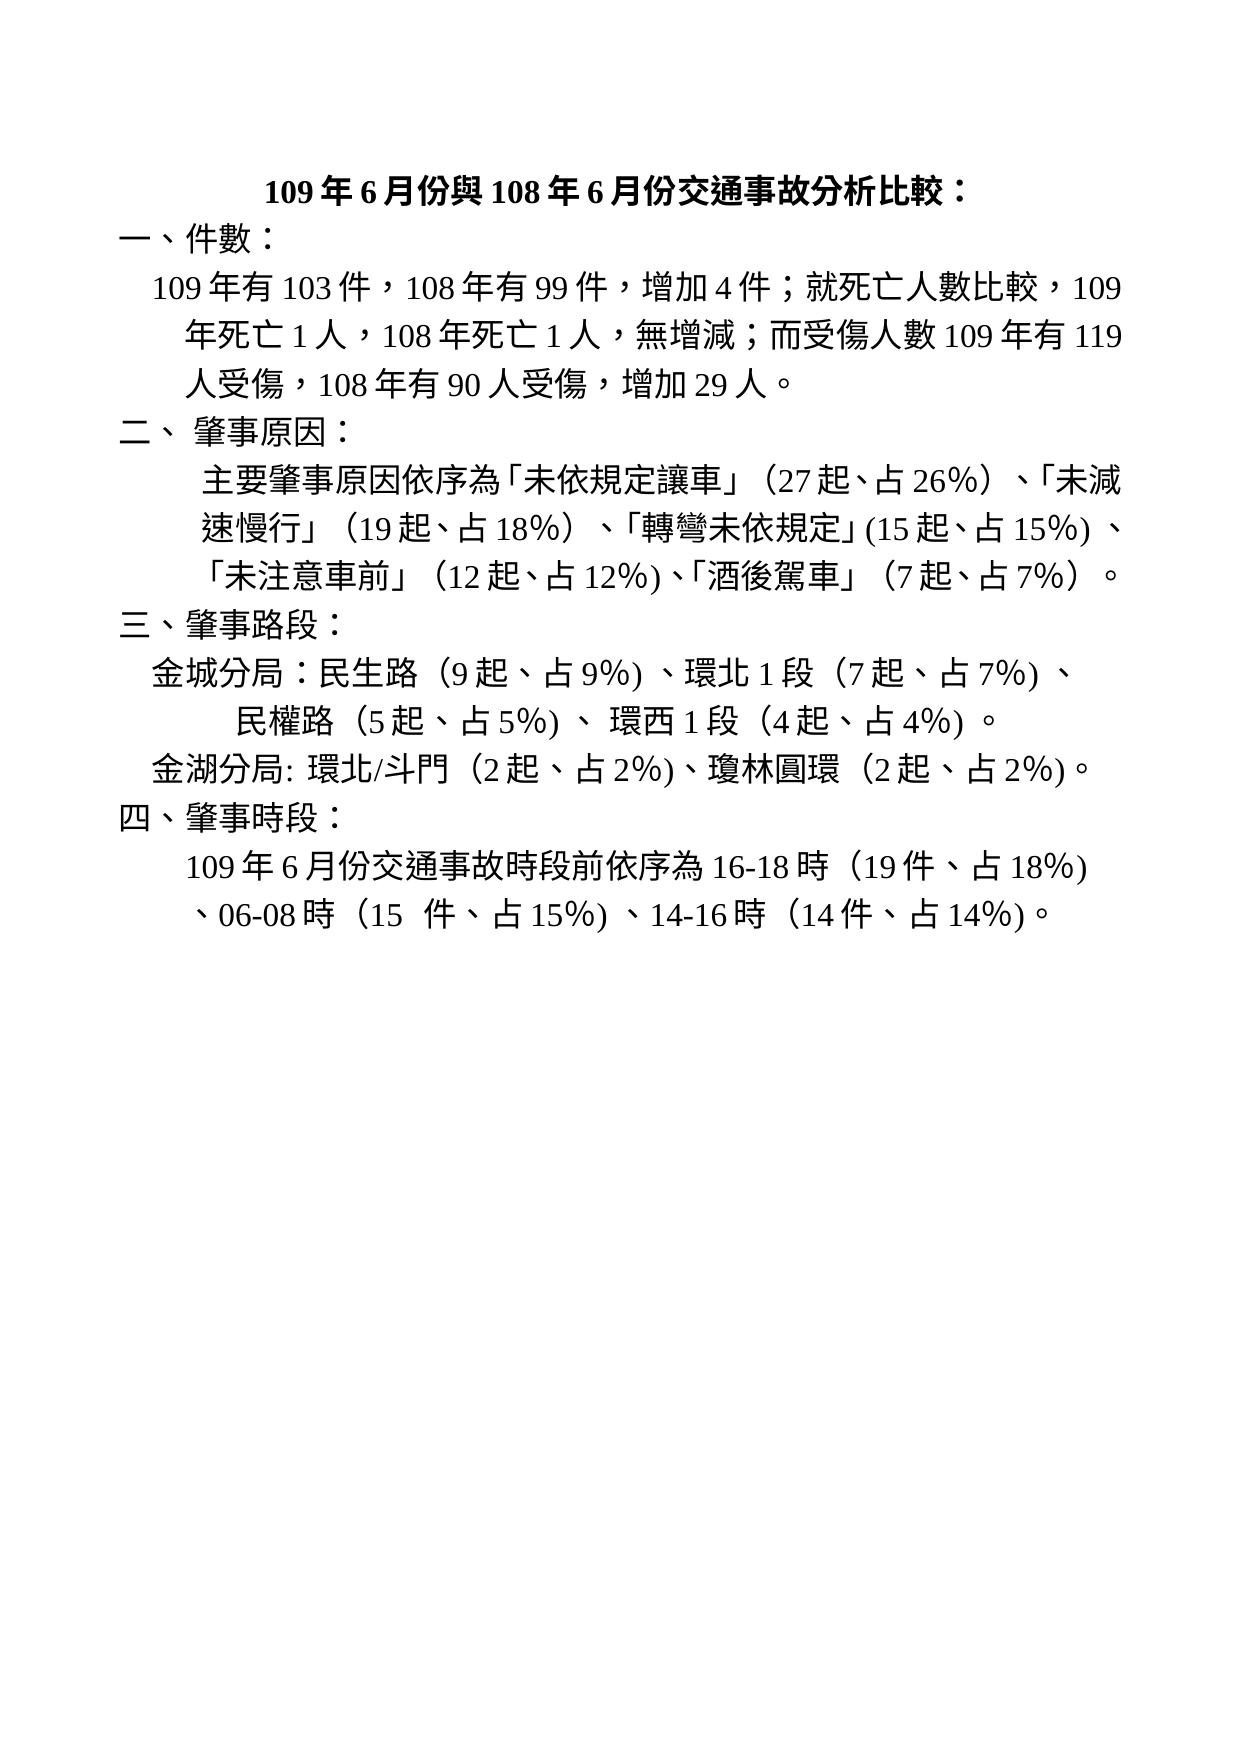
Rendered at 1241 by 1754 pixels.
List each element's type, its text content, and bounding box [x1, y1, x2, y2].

text 金城分局：民生路（9起、占9％) 、環北1段（7起、占7％) 、 [118, 647, 1122, 695]
text 民權路（5起、占5％) 、 環西1段（4起、占4％) 。 [118, 695, 1122, 743]
text 109年有103件，108年有99件，增加4件；就死亡人數比較，109年死亡1人，108年死亡1人，無增減；而受傷人數109年有119人受傷，108年有90人受傷，增加29人。 [118, 261, 1122, 406]
text 速慢行」（19起、占18％）、「轉彎未依規定」(15起、占15％) 、 [118, 502, 1122, 550]
text 「未注意車前」（12起、占12％)、「酒後駕車」（7起、占7％）。 [118, 550, 1122, 598]
text 一、件數： [118, 213, 1122, 261]
text 主要肇事原因依序為「未依規定讓車」（27起、占26％）、「未減 [118, 454, 1122, 502]
text 109年6月份與108年6月份交通事故分析比較： [118, 164, 1122, 213]
text 三、肇事路段： [118, 598, 1122, 647]
list 肇事原因： [118, 406, 1122, 454]
text 四、肇事時段： [118, 791, 1122, 840]
text 金湖分局: 環北/斗門（2起、占2％)、瓊林圓環（2起、占2％)。 [118, 743, 1122, 791]
text 109年6月份交通事故時段前依序為16-18時（19件、占18％) 、06-08時（15件、占15％) 、14-16時（14件、占14％)。 [185, 840, 1122, 936]
